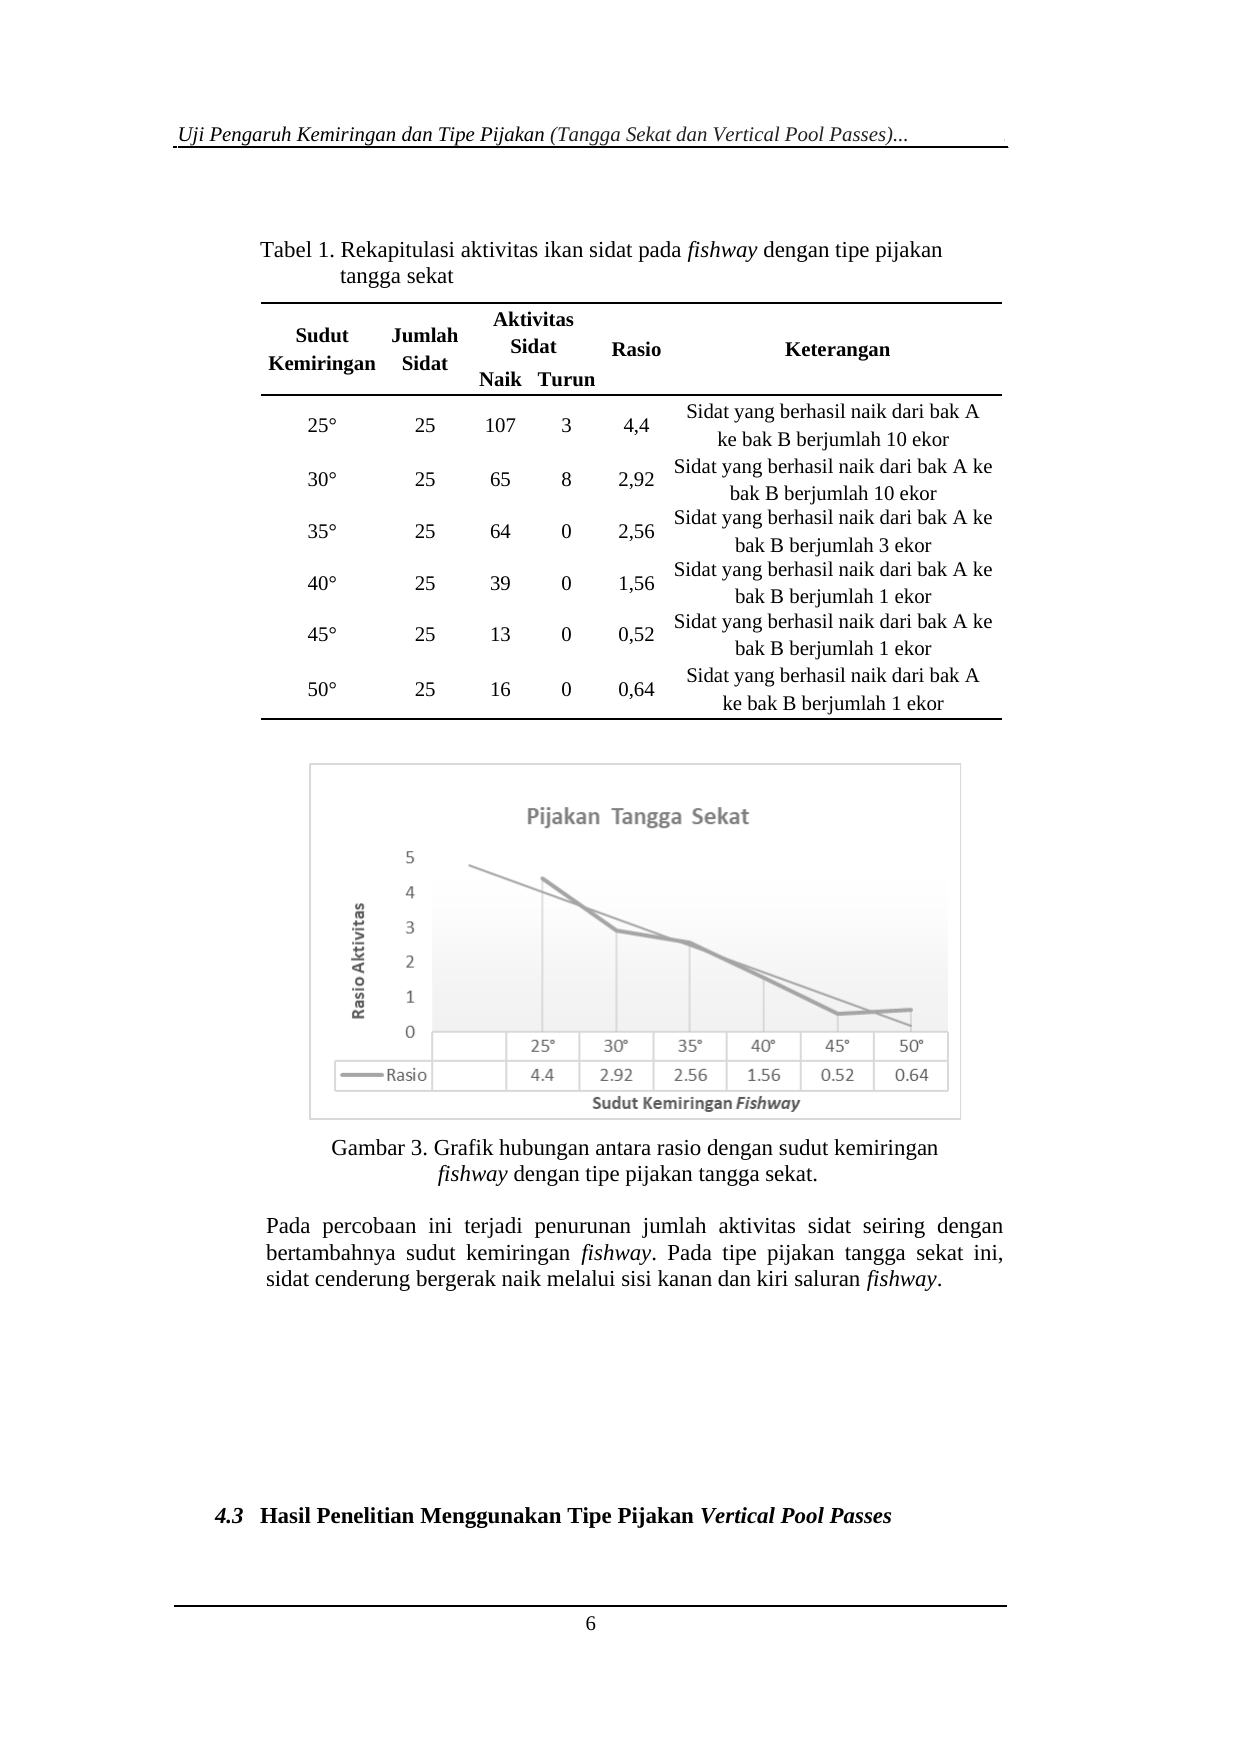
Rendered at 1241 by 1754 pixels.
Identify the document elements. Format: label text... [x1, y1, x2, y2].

table_header Aktivitas Sidat [467, 304, 599, 362]
table_cell 30° [261, 454, 383, 505]
table_header Jumlah Sidat [383, 304, 467, 394]
table_cell Sidat yang berhasil naik dari bak A ke bak B berjumlah 1 ekor [673, 557, 1002, 608]
table_cell 107 [467, 396, 533, 453]
list Tabel 1. Rekapitulasi aktivitas ikan sidat pada fishway dengan tipe pijakan [260, 236, 1004, 262]
table_cell 25 [383, 660, 467, 718]
text Pada percobaan ini terjadi penurunan jumlah aktivitas sidat seiring dengan bertambahnya sudut kemiringan fishway. Pada tipe pijakan tangga sekat ini, sidat cenderung bergerak naik melalui sisi kanan dan kiri saluran fishway. [266, 1213, 1004, 1292]
table_cell Sidat yang berhasil naik dari bak A ke bak B berjumlah 10 ekor [673, 454, 1002, 505]
table_cell 50° [261, 660, 383, 718]
table_cell Naik [467, 362, 533, 394]
table_cell 4,4 [600, 396, 673, 453]
table_cell 65 [467, 454, 533, 505]
table_cell Sidat yang berhasil naik dari bak A ke bak B berjumlah 10 ekor [673, 396, 1002, 453]
text Gambar 3. Grafik hubungan antara rasio dengan sudut kemiringan [266, 1133, 1004, 1160]
table_cell 0 [533, 557, 599, 608]
table_header Rasio [600, 304, 673, 394]
table_cell 64 [467, 505, 533, 557]
table_cell 25 [383, 557, 467, 608]
text fishway dengan tipe pijakan tangga sekat. [266, 1160, 1004, 1186]
table_cell Sidat yang berhasil naik dari bak A ke bak B berjumlah 1 ekor [673, 660, 1002, 718]
table_cell 1,56 [600, 557, 673, 608]
table_cell 0 [533, 505, 599, 557]
table_cell 25 [383, 505, 467, 557]
list tangga sekat [260, 262, 1004, 289]
table_cell 25 [383, 396, 467, 453]
picture [309, 763, 962, 1120]
list Hasil Penelitian Menggunakan Tipe Pijakan Vertical Pool Passes [215, 1502, 1004, 1529]
table_cell 0 [533, 660, 599, 718]
table_cell 2,92 [600, 454, 673, 505]
table_cell 45° [261, 609, 383, 660]
table_cell 0,64 [600, 660, 673, 718]
table_cell 2,56 [600, 505, 673, 557]
table_cell 0,52 [600, 609, 673, 660]
table_cell Sidat yang berhasil naik dari bak A ke bak B berjumlah 3 ekor [673, 505, 1002, 557]
table_cell 25° [261, 396, 383, 453]
table_cell 16 [467, 660, 533, 718]
table_cell 39 [467, 557, 533, 608]
table_cell 0 [533, 609, 599, 660]
table_header Keterangan [673, 304, 1002, 394]
table_cell 40° [261, 557, 383, 608]
table_cell 35° [261, 505, 383, 557]
table_cell Turun [533, 362, 599, 394]
table_cell 25 [383, 454, 467, 505]
table_cell 13 [467, 609, 533, 660]
table_header Sudut Kemiringan [261, 304, 383, 394]
table_cell Sidat yang berhasil naik dari bak A ke bak B berjumlah 1 ekor [673, 609, 1002, 660]
table_cell 25 [383, 609, 467, 660]
table_cell 3 [533, 396, 599, 453]
table_cell 8 [533, 454, 599, 505]
